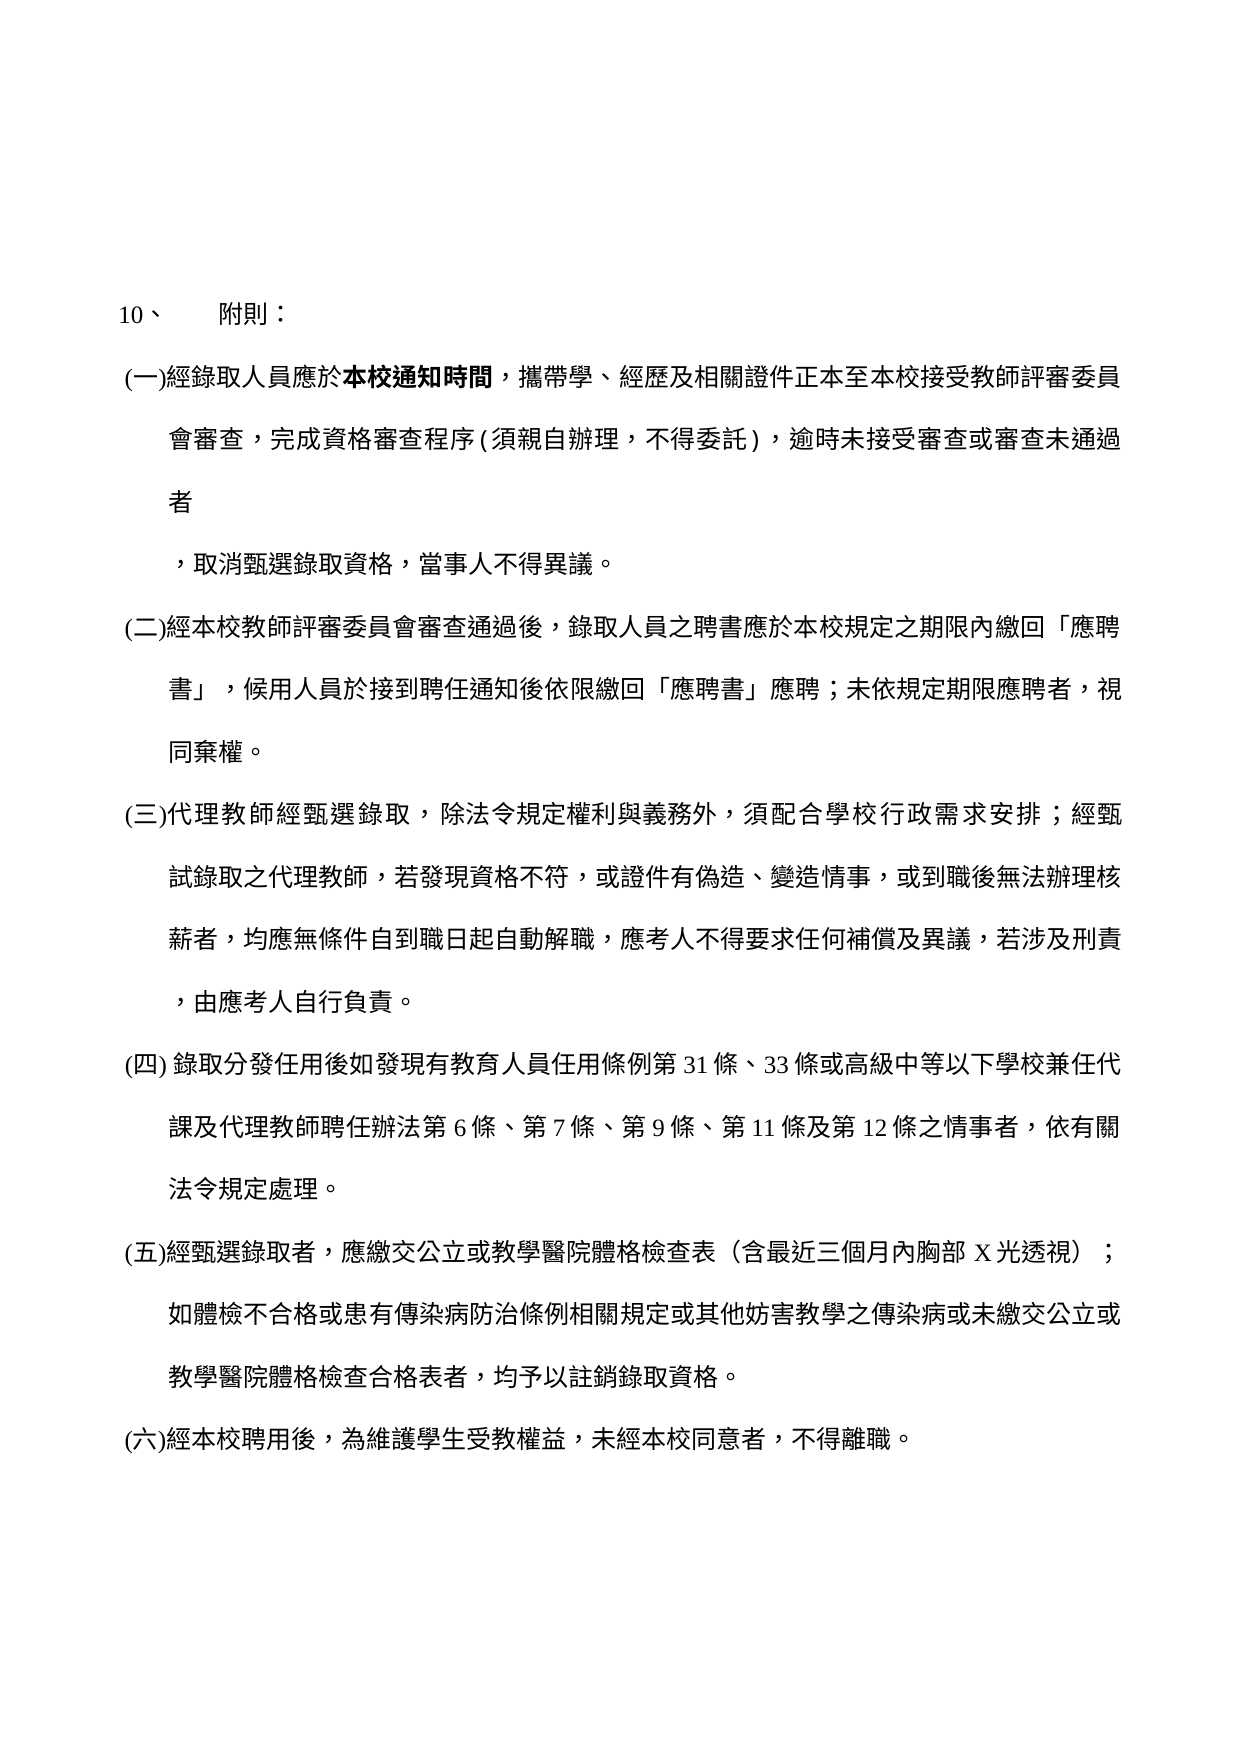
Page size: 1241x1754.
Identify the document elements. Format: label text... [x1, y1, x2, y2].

text (一)經錄取人員應於本校通知時間，攜帶學、經歷及相關證件正本至本校接受教師評審委員會審查，完成資格審查程序(須親自辦理，不得委託)，逾時未接受審查或審查未通過者 ，取消甄選錄取資格，當事人不得異議。 [118, 334, 1122, 584]
text (三)代理教師經甄選錄取，除法令規定權利與義務外，須配合學校行政需求安排；經甄試錄取之代理教師，若發現資格不符，或證件有偽造、變造情事，或到職後無法辦理核薪者，均應無條件自到職日起自動解職，應考人不得要求任何補償及異議，若涉及刑責 ，由應考人自行負責。 [118, 771, 1122, 1021]
list 附則： [118, 271, 1122, 334]
text (六)經本校聘用後，為維護學生受教權益，未經本校同意者，不得離職。 [118, 1396, 1122, 1459]
text (四) 錄取分發任用後如發現有教育人員任用條例第31條、33條或高級中等以下學校兼任代課及代理教師聘任辦法第6條、第7條、第9條、第11條及第12條之情事者，依有關法令規定處理。 [118, 1021, 1122, 1209]
text (二)經本校教師評審委員會審查通過後，錄取人員之聘書應於本校規定之期限內繳回「應聘書」，候用人員於接到聘任通知後依限繳回「應聘書」應聘；未依規定期限應聘者，視同棄權。 [118, 584, 1122, 771]
text (五)經甄選錄取者，應繳交公立或教學醫院體格檢查表（含最近三個月內胸部X光透視）；如體檢不合格或患有傳染病防治條例相關規定或其他妨害教學之傳染病或未繳交公立或教學醫院體格檢查合格表者，均予以註銷錄取資格。 [118, 1209, 1122, 1396]
